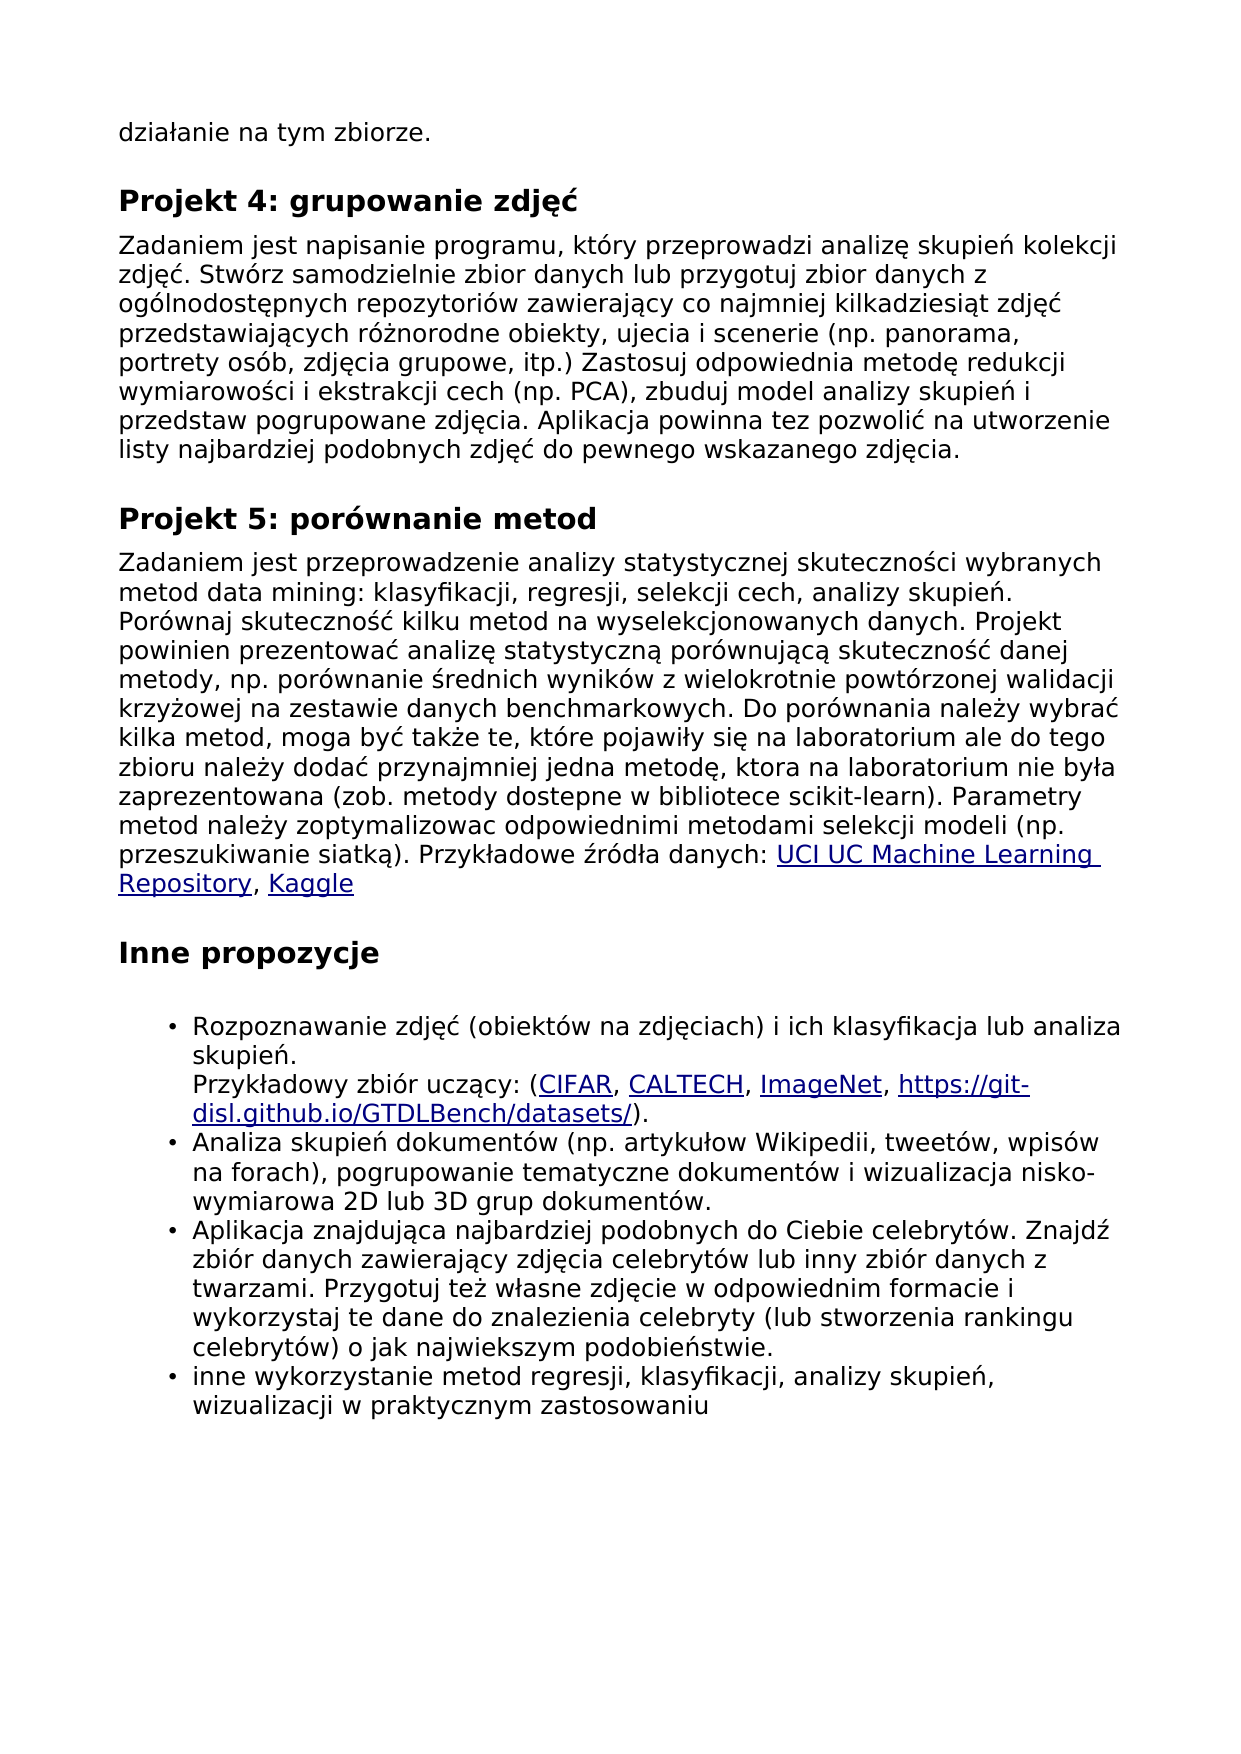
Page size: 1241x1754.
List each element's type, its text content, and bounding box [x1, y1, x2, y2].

list Analiza skupień dokumentów (np. artykułow Wikipedii, tweetów, wpisów na forach), pogrupowanie tematyczne dokumentów i wizualizacja nisko-wymiarowa 2D lub 3D grup dokumentów. [177, 1129, 1122, 1216]
subtitle Projekt 4: grupowanie zdjęć [118, 185, 1122, 219]
list Rozpoznawanie zdjęć (obiektów na zdjęciach) i ich klasyfikacja lub analiza skupień. Przykładowy zbiór uczący: (CIFAR, CALTECH, ImageNet, https://git-disl.github.io/GTDLBench/datasets/). [177, 1012, 1122, 1129]
text Zadaniem jest napisanie programu, który przeprowadzi analizę skupień kolekcji zdjęć. Stwórz samodzielnie zbior danych lub przygotuj zbior danych z ogólnodostępnych repozytoriów zawierający co najmniej kilkadziesiąt zdjęć przedstawiających różnorodne obiekty, ujecia i scenerie (np. panorama, portrety osób, zdjęcia grupowe, itp.) Zastosuj odpowiednia metodę redukcji wymiarowości i ekstrakcji cech (np. PCA), zbuduj model analizy skupień i przedstaw pogrupowane zdjęcia. Aplikacja powinna tez pozwolić na utworzenie listy najbardziej podobnych zdjęć do pewnego wskazanego zdjęcia. [118, 231, 1122, 464]
subtitle Inne propozycje [118, 936, 1122, 970]
text działanie na tym zbiorze. [118, 118, 1122, 147]
list inne wykorzystanie metod regresji, klasyfikacji, analizy skupień, wizualizacji w praktycznym zastosowaniu [177, 1362, 1122, 1420]
text Zadaniem jest przeprowadzenie analizy statystycznej skuteczności wybranych metod data mining: klasyfikacji, regresji, selekcji cech, analizy skupień. Porównaj skuteczność kilku metod na wyselekcjonowanych danych. Projekt powinien prezentować analizę statystyczną porównującą skuteczność danej metody, np. porównanie średnich wyników z wielokrotnie powtórzonej walidacji krzyżowej na zestawie danych benchmarkowych. Do porównania należy wybrać kilka metod, moga być także te, które pojawiły się na laboratorium ale do tego zbioru należy dodać przynajmniej jedna metodę, ktora na laboratorium nie była zaprezentowana (zob. metody dostepne w bibliotece scikit-learn). Parametry metod należy zoptymalizowac odpowiednimi metodami selekcji modeli (np. przeszukiwanie siatką). Przykładowe źródła danych: UCI UC Machine Learning Repository, Kaggle [118, 548, 1122, 898]
subtitle Projekt 5: porównanie metod [118, 502, 1122, 536]
list Aplikacja znajdująca najbardziej podobnych do Ciebie celebrytów. Znajdź zbiór danych zawierający zdjęcia celebrytów lub inny zbiór danych z twarzami. Przygotuj też własne zdjęcie w odpowiednim formacie i wykorzystaj te dane do znalezienia celebryty (lub stworzenia rankingu celebrytów) o jak najwiekszym podobieństwie. [177, 1216, 1122, 1362]
